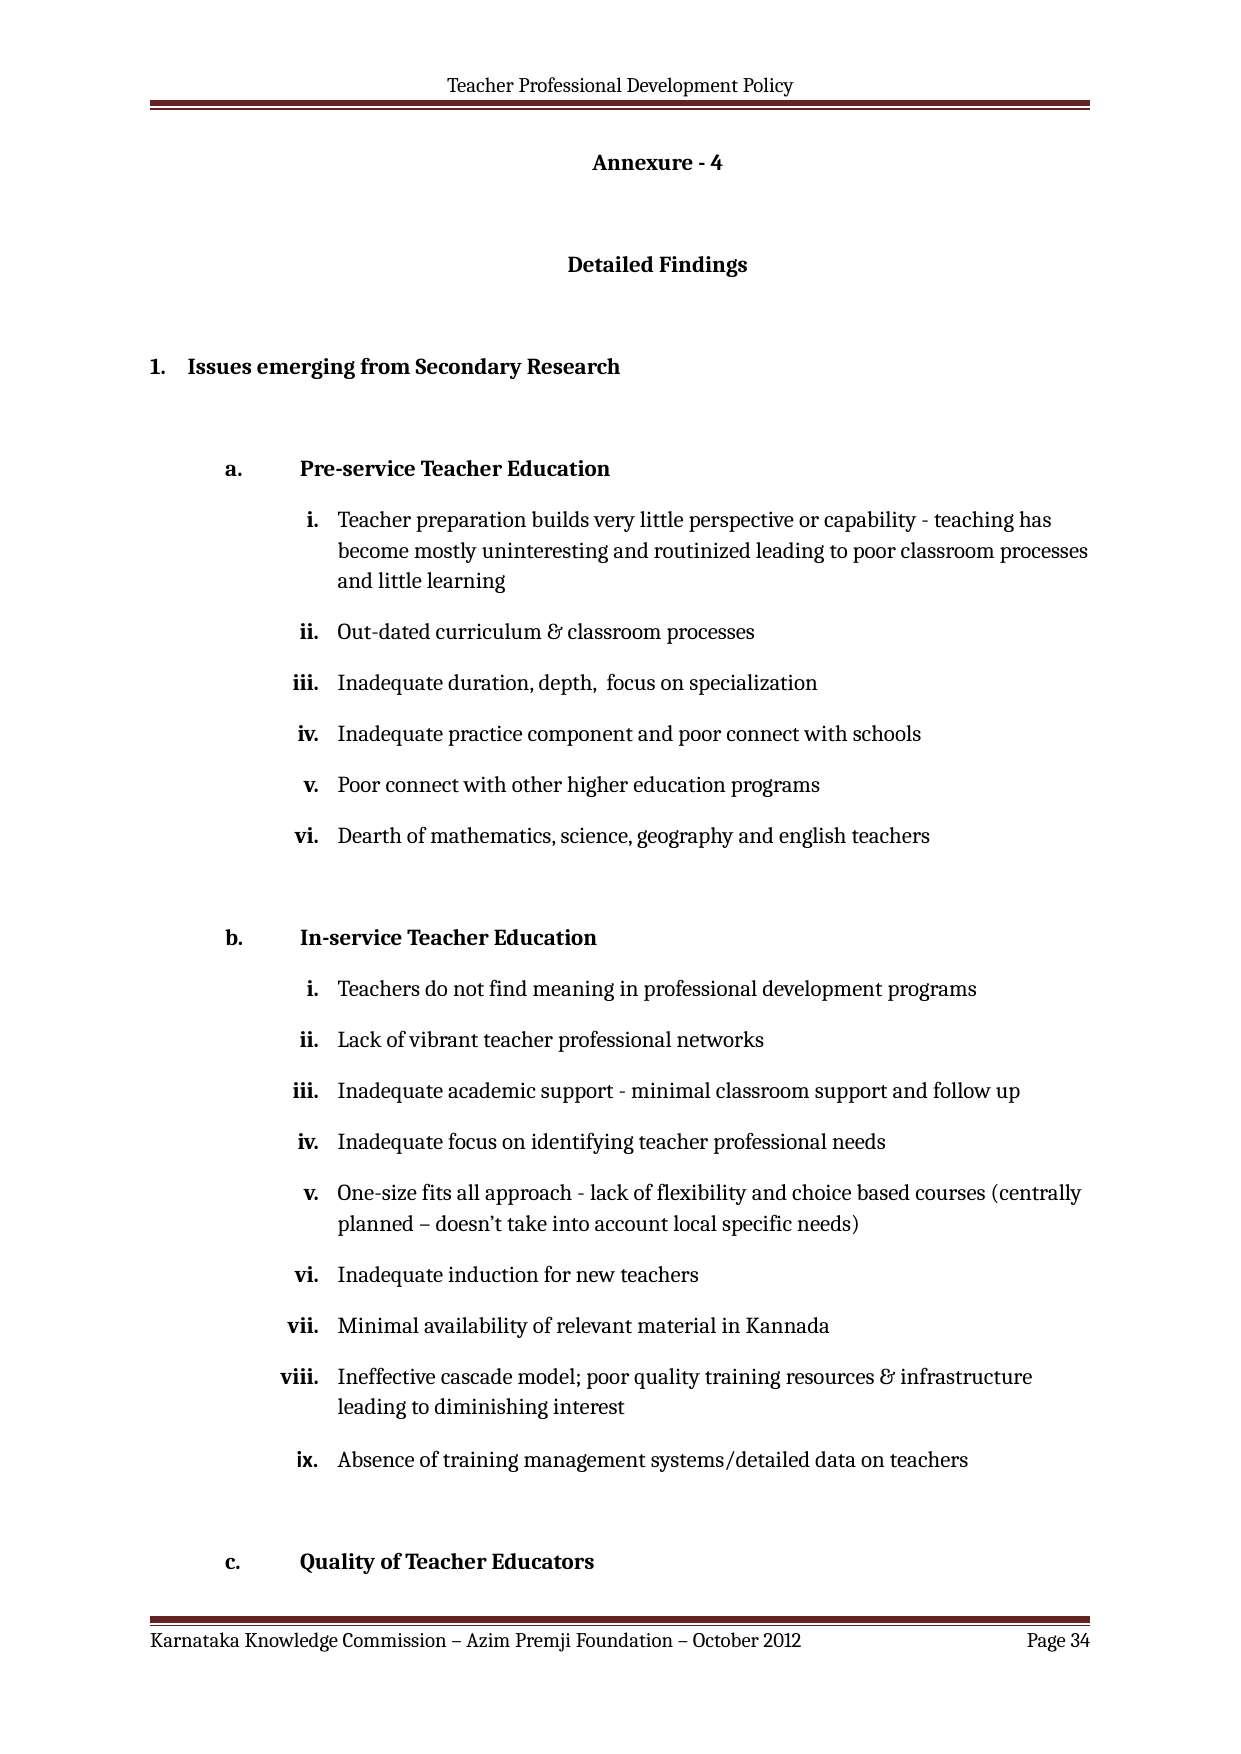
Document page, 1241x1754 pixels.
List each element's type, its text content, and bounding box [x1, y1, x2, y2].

list Out-dated curriculum & classroom processes [319, 619, 1090, 645]
list Ineffective cascade model; poor quality training resources & infrastructure leading to diminishing interest [319, 1363, 1090, 1420]
list Detailed Findings [225, 252, 1090, 278]
list Teacher preparation builds very little perspective or capability - teaching has become mostly uninteresting and routinized leading to poor classroom processes and little learning [319, 507, 1090, 594]
list Inadequate duration, depth, focus on specialization [319, 670, 1090, 696]
list Poor connect with other higher education programs [319, 772, 1090, 798]
list Inadequate focus on identifying teacher professional needs [319, 1129, 1090, 1156]
list In-service Teacher Education [225, 925, 1090, 951]
list Absence of training management systems/detailed data on teachers [319, 1445, 1090, 1473]
list Quality of Teacher Educators [225, 1549, 1090, 1575]
list Inadequate academic support - minimal classroom support and follow up [319, 1078, 1090, 1104]
list Annexure - 4 [225, 150, 1090, 176]
list Inadequate practice component and poor connect with schools [319, 721, 1090, 747]
list One-size fits all approach - lack of flexibility and choice based courses (centrally planned – doesn’t take into account local specific needs) [319, 1180, 1090, 1237]
list Lack of vibrant teacher professional networks [319, 1027, 1090, 1053]
list Dearth of mathematics, science, geography and english teachers [319, 823, 1090, 849]
list Pre-service Teacher Education [225, 456, 1090, 483]
list Minimal availability of relevant material in Kannada [319, 1312, 1090, 1339]
list Teachers do not find meaning in professional development programs [319, 976, 1090, 1002]
list Issues emerging from Secondary Research [150, 354, 1090, 381]
list Inadequate induction for new teachers [319, 1261, 1090, 1288]
